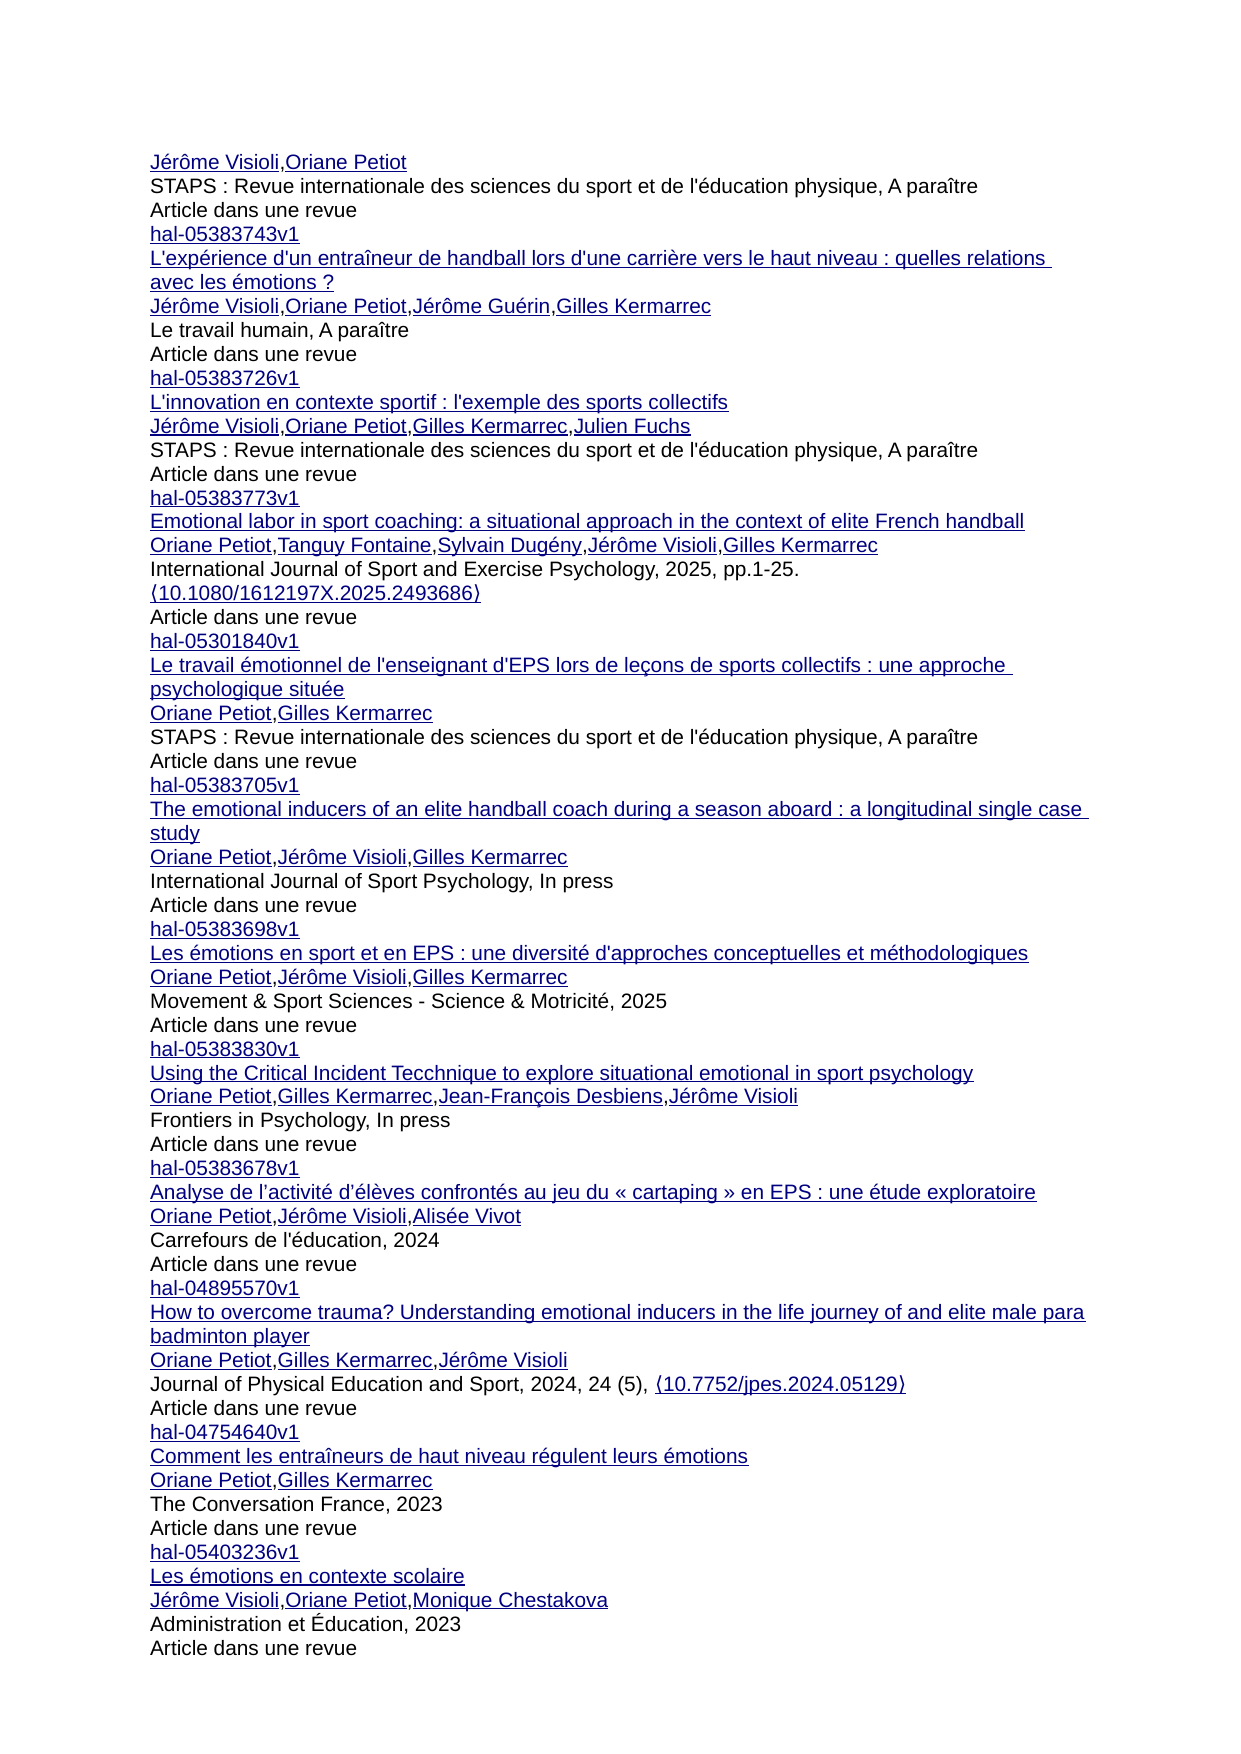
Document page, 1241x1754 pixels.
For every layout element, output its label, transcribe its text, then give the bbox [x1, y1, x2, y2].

table_cell L'expérience d'un entraîneur de handball lors d'une carrière vers le haut niveau : quelles relations avec les émotions ? Jérôme Visioli,Oriane Petiot,Jérôme Guérin,Gilles Kermarrec Le travail humain, A paraître Article dans une revue hal-05383726v1 [150, 246, 1090, 389]
table_cell Analyse de l’activité d’élèves confrontés au jeu du « cartaping » en EPS : une étude exploratoire Oriane Petiot,Jérôme Visioli,Alisée Vivot Carrefours de l'éducation, 2024 Article dans une revue hal-04895570v1 [150, 1180, 1090, 1300]
table_cell Les émotions en contexte scolaire Jérôme Visioli,Oriane Petiot,Monique Chestakova Administration et Éducation, 2023 Article dans une revue [150, 1564, 1090, 1659]
table_cell L'innovation en contexte sportif : l'exemple des sports collectifs Jérôme Visioli,Oriane Petiot,Gilles Kermarrec,Julien Fuchs STAPS : Revue internationale des sciences du sport et de l'éducation physique, A paraître Article dans une revue hal-05383773v1 [150, 390, 1090, 509]
table_cell Using the Critical Incident Tecchnique to explore situational emotional in sport psychology Oriane Petiot,Gilles Kermarrec,Jean-François Desbiens,Jérôme Visioli Frontiers in Psychology, In press Article dans une revue hal-05383678v1 [150, 1060, 1090, 1180]
table_cell Le travail émotionnel de l'enseignant d'EPS lors de leçons de sports collectifs : une approche psychologique située Oriane Petiot,Gilles Kermarrec STAPS : Revue internationale des sciences du sport et de l'éducation physique, A paraître Article dans une revue hal-05383705v1 [150, 653, 1090, 797]
table_cell Emotional labor in sport coaching: a situational approach in the context of elite French handball Oriane Petiot,Tanguy Fontaine,Sylvain Dugény,Jérôme Visioli,Gilles Kermarrec International Journal of Sport and Exercise Psychology, 2025, pp.1-25. ⟨10.1080/1612197X.2025.2493686⟩ Article dans une revue hal-05301840v1 [150, 509, 1090, 653]
table_cell Comment les entraîneurs de haut niveau régulent leurs émotions Oriane Petiot,Gilles Kermarrec The Conversation France, 2023 Article dans une revue hal-05403236v1 [150, 1444, 1090, 1563]
table_cell How to overcome trauma? Understanding emotional inducers in the life journey of and elite male para badminton player Oriane Petiot,Gilles Kermarrec,Jérôme Visioli Journal of Physical Education and Sport, 2024, 24 (5), ⟨10.7752/jpes.2024.05129⟩ Article dans une revue hal-04754640v1 [150, 1300, 1090, 1444]
table_cell The emotional inducers of an elite handball coach during a season aboard : a longitudinal single case study Oriane Petiot,Jérôme Visioli,Gilles Kermarrec International Journal of Sport Psychology, In press Article dans une revue hal-05383698v1 [150, 797, 1090, 941]
table_cell Jérôme Visioli,Oriane Petiot STAPS : Revue internationale des sciences du sport et de l'éducation physique, A paraître Article dans une revue hal-05383743v1 [150, 150, 1090, 246]
table_cell Les émotions en sport et en EPS : une diversité d'approches conceptuelles et méthodologiques Oriane Petiot,Jérôme Visioli,Gilles Kermarrec Movement & Sport Sciences - Science & Motricité, 2025 Article dans une revue hal-05383830v1 [150, 941, 1090, 1060]
